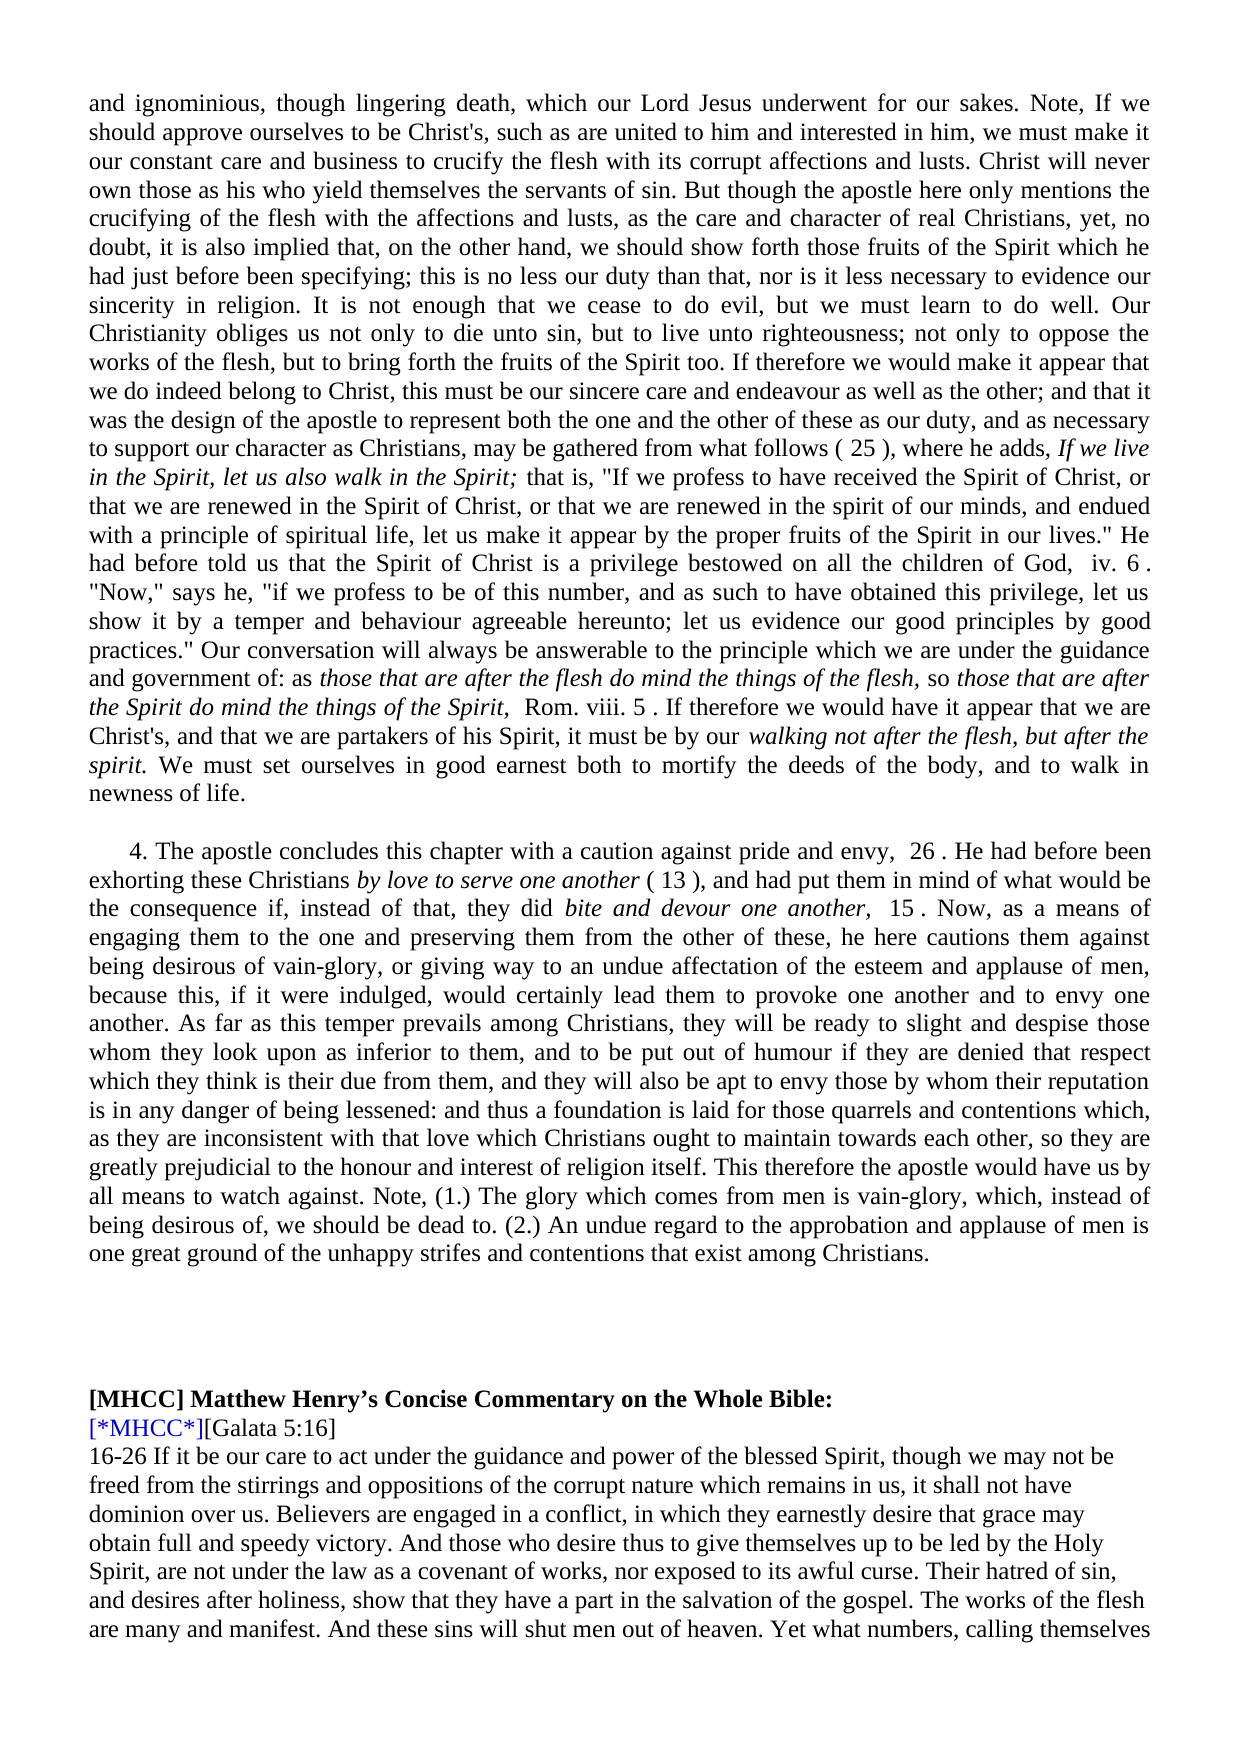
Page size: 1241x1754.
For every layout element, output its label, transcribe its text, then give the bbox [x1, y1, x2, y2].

text and ignominious, though lingering death, which our Lord Jesus underwent for our sakes. Note, If we should approve ourselves to be Christ's, such as are united to him and interested in him, we must make it our constant care and business to crucify the flesh with its corrupt affections and lusts. Christ will never own those as his who yield themselves the servants of sin. But though the apostle here only mentions the crucifying of the flesh with the affections and lusts, as the care and character of real Christians, yet, no doubt, it is also implied that, on the other hand, we should show forth those fruits of the Spirit which he had just before been specifying; this is no less our duty than that, nor is it less necessary to evidence our sincerity in religion. It is not enough that we cease to do evil, but we must learn to do well. Our Christianity obliges us not only to die unto sin, but to live unto righteousness; not only to oppose the works of the flesh, but to bring forth the fruits of the Spirit too. If therefore we would make it appear that we do indeed belong to Christ, this must be our sincere care and endeavour as well as the other; and that it was the design of the apostle to represent both the one and the other of these as our duty, and as necessary to support our character as Christians, may be gathered from what follows ( 25 ), where he adds, If we live in the Spirit, let us also walk in the Spirit; that is, "If we profess to have received the Spirit of Christ, or that we are renewed in the Spirit of Christ, or that we are renewed in the spirit of our minds, and endued with a principle of spiritual life, let us make it appear by the proper fruits of the Spirit in our lives." He had before told us that the Spirit of Christ is a privilege bestowed on all the children of God, iv. 6 . "Now," says he, "if we profess to be of this number, and as such to have obtained this privilege, let us show it by a temper and behaviour agreeable hereunto; let us evidence our good principles by good practices." Our conversation will always be answerable to the principle which we are under the guidance and government of: as those that are after the flesh do mind the things of the flesh, so those that are after the Spirit do mind the things of the Spirit, Rom. viii. 5 . If therefore we would have it appear that we are Christ's, and that we are partakers of his Spirit, it must be by our walking not after the flesh, but after the spirit. We must set ourselves in good earnest both to mortify the deeds of the body, and to walk in newness of life. 4. The apostle concludes this chapter with a caution against pride and envy, 26 . He had before been exhorting these Christians by love to serve one another ( 13 ), and had put them in mind of what would be the consequence if, instead of that, they did bite and devour one another, 15 . Now, as a means of engaging them to the one and preserving them from the other of these, he here cautions them against being desirous of vain-glory, or giving way to an undue affectation of the esteem and applause of men, because this, if it were indulged, would certainly lead them to provoke one another and to envy one another. As far as this temper prevails among Christians, they will be ready to slight and despise those whom they look upon as inferior to them, and to be put out of humour if they are denied that respect which they think is their due from them, and they will also be apt to envy those by whom their reputation is in any danger of being lessened: and thus a foundation is laid for those quarrels and contentions which, as they are inconsistent with that love which Christians ought to maintain towards each other, so they are greatly prejudicial to the honour and interest of religion itself. This therefore the apostle would have us by all means to watch against. Note, (1.) The glory which comes from men is vain-glory, which, instead of being desirous of, we should be dead to. (2.) An undue regard to the approbation and applause of men is one great ground of the unhappy strifes and contentions that exist among Christians. [88, 88, 1152, 1325]
text [MHCC] Matthew Henry’s Concise Commentary on the Whole Bible: [88, 1384, 1152, 1413]
text [*MHCC*][Galata 5:16] 16-26 If it be our care to act under the guidance and power of the blessed Spirit, though we may not be freed from the stirrings and oppositions of the corrupt nature which remains in us, it shall not have dominion over us. Believers are engaged in a conflict, in which they earnestly desire that grace may obtain full and speedy victory. And those who desire thus to give themselves up to be led by the Holy Spirit, are not under the law as a covenant of works, nor exposed to its awful curse. Their hatred of sin, and desires after holiness, show that they have a part in the salvation of the gospel. The works of the flesh are many and manifest. And these sins will shut men out of heaven. Yet what numbers, calling themselves [88, 1413, 1152, 1643]
